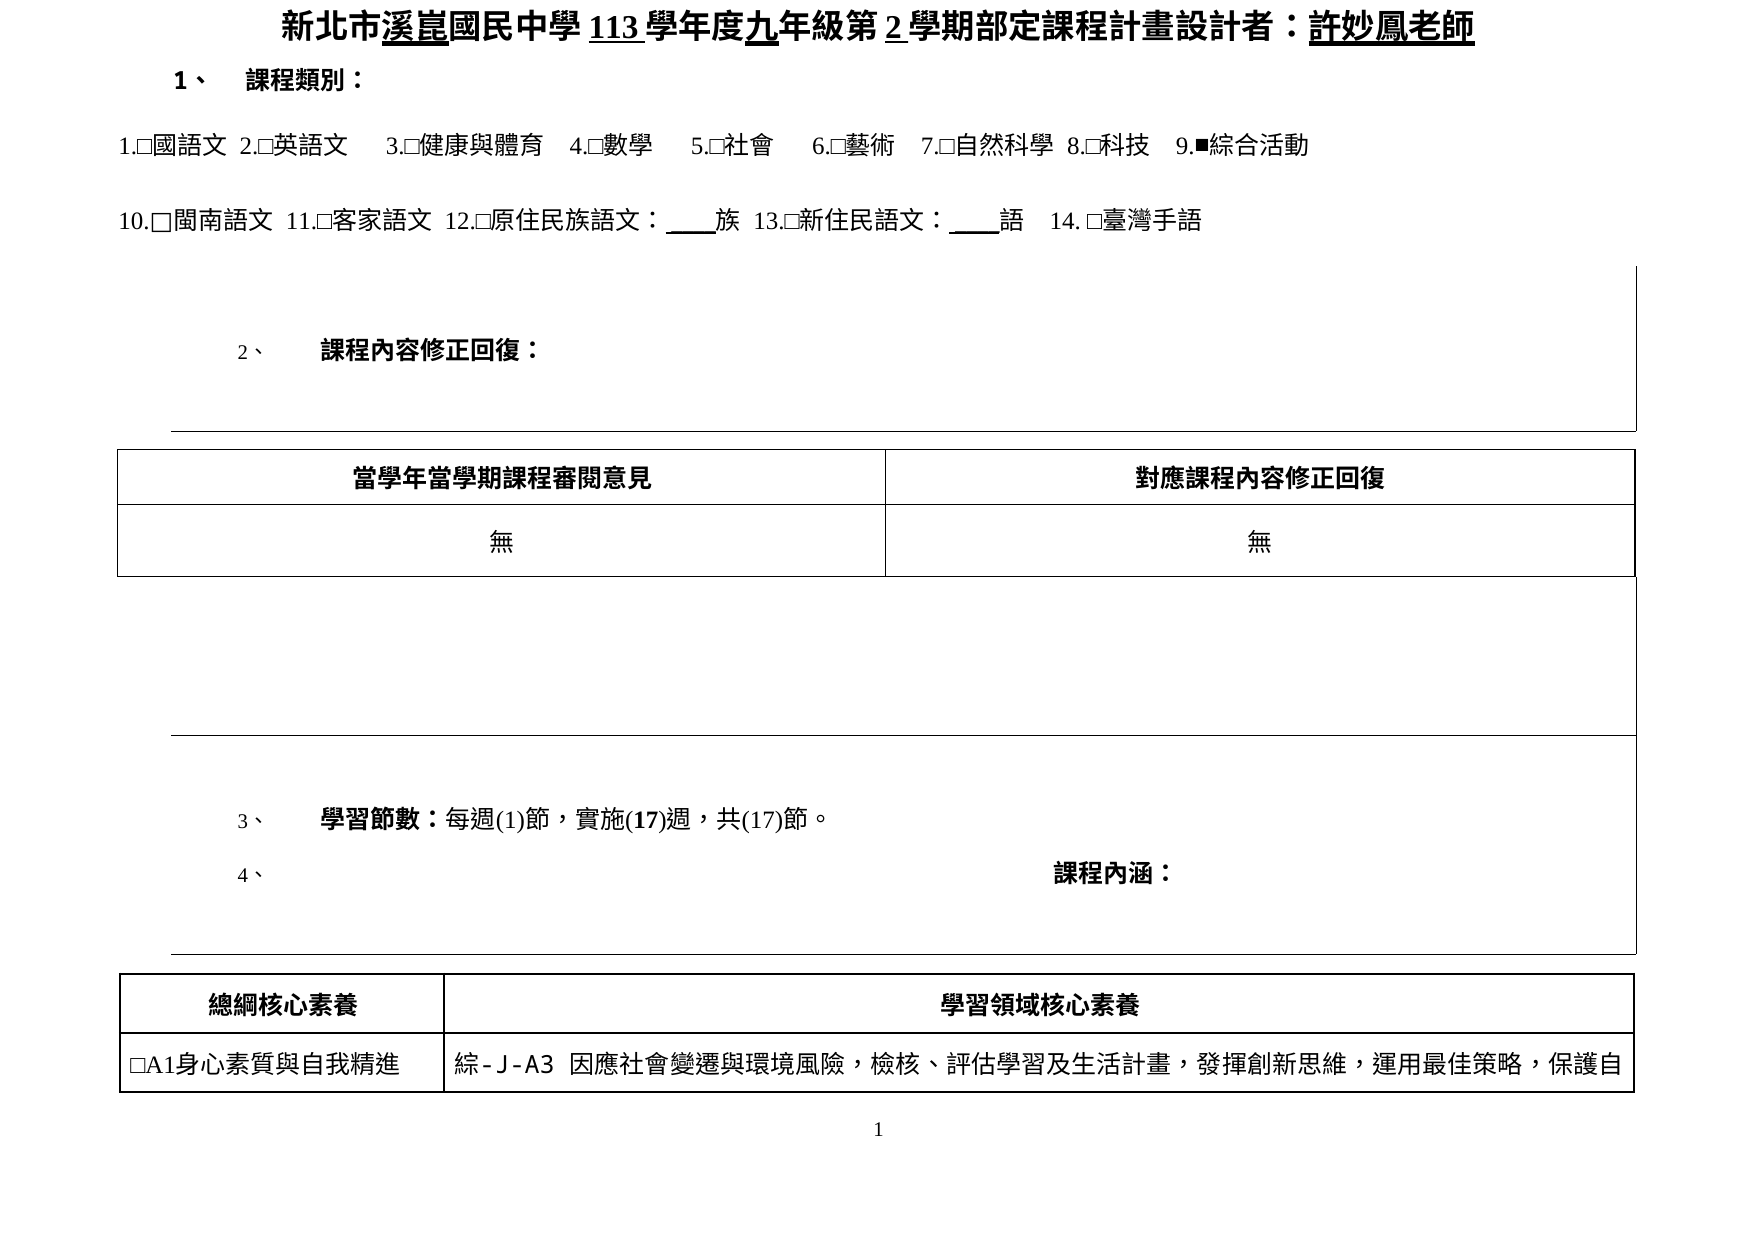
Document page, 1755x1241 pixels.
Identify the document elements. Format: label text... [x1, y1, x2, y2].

table_cell 無 [886, 505, 1634, 576]
list 學習節數：每週(1)節，實施(17)週，共(17)節。 [171, 735, 1636, 789]
table_header 總綱核心素養 [121, 975, 443, 1032]
text 1.□國語文 2.□英語文 3.□健康與體育 4.□數學 5.□社會 6.□藝術 7.□自然科學 8.□科技 9.■綜合活動 [118, 126, 1636, 162]
table_cell □A1身心素質與自我精進 [121, 1034, 443, 1091]
table_header 當學年當學期課程審閱意見 [118, 450, 885, 504]
text 新北市溪崑國民中學113學年度九年級第2學期部定課程計畫設計者：許妙鳳老師 [118, 0, 1636, 48]
table_header 學習領域核心素養 [445, 975, 1633, 1032]
text 10.□閩南語文 11.□客家語文 12.□原住民族語文： ____族 13.□新住民語文： ____語 14. □臺灣手語 [118, 201, 1636, 237]
list 課程內涵： [171, 789, 1636, 954]
list 課程內容修正回復： [171, 266, 1636, 431]
table_cell 綜-J-A3 因應社會變遷與環境風險，檢核、評估學習及生活計畫，發揮創新思維，運用最佳策略，保護自 [445, 1034, 1633, 1091]
table_header 對應課程內容修正回復 [886, 450, 1634, 504]
table_cell 無 [118, 505, 885, 576]
list 課程類別： [171, 61, 1636, 97]
